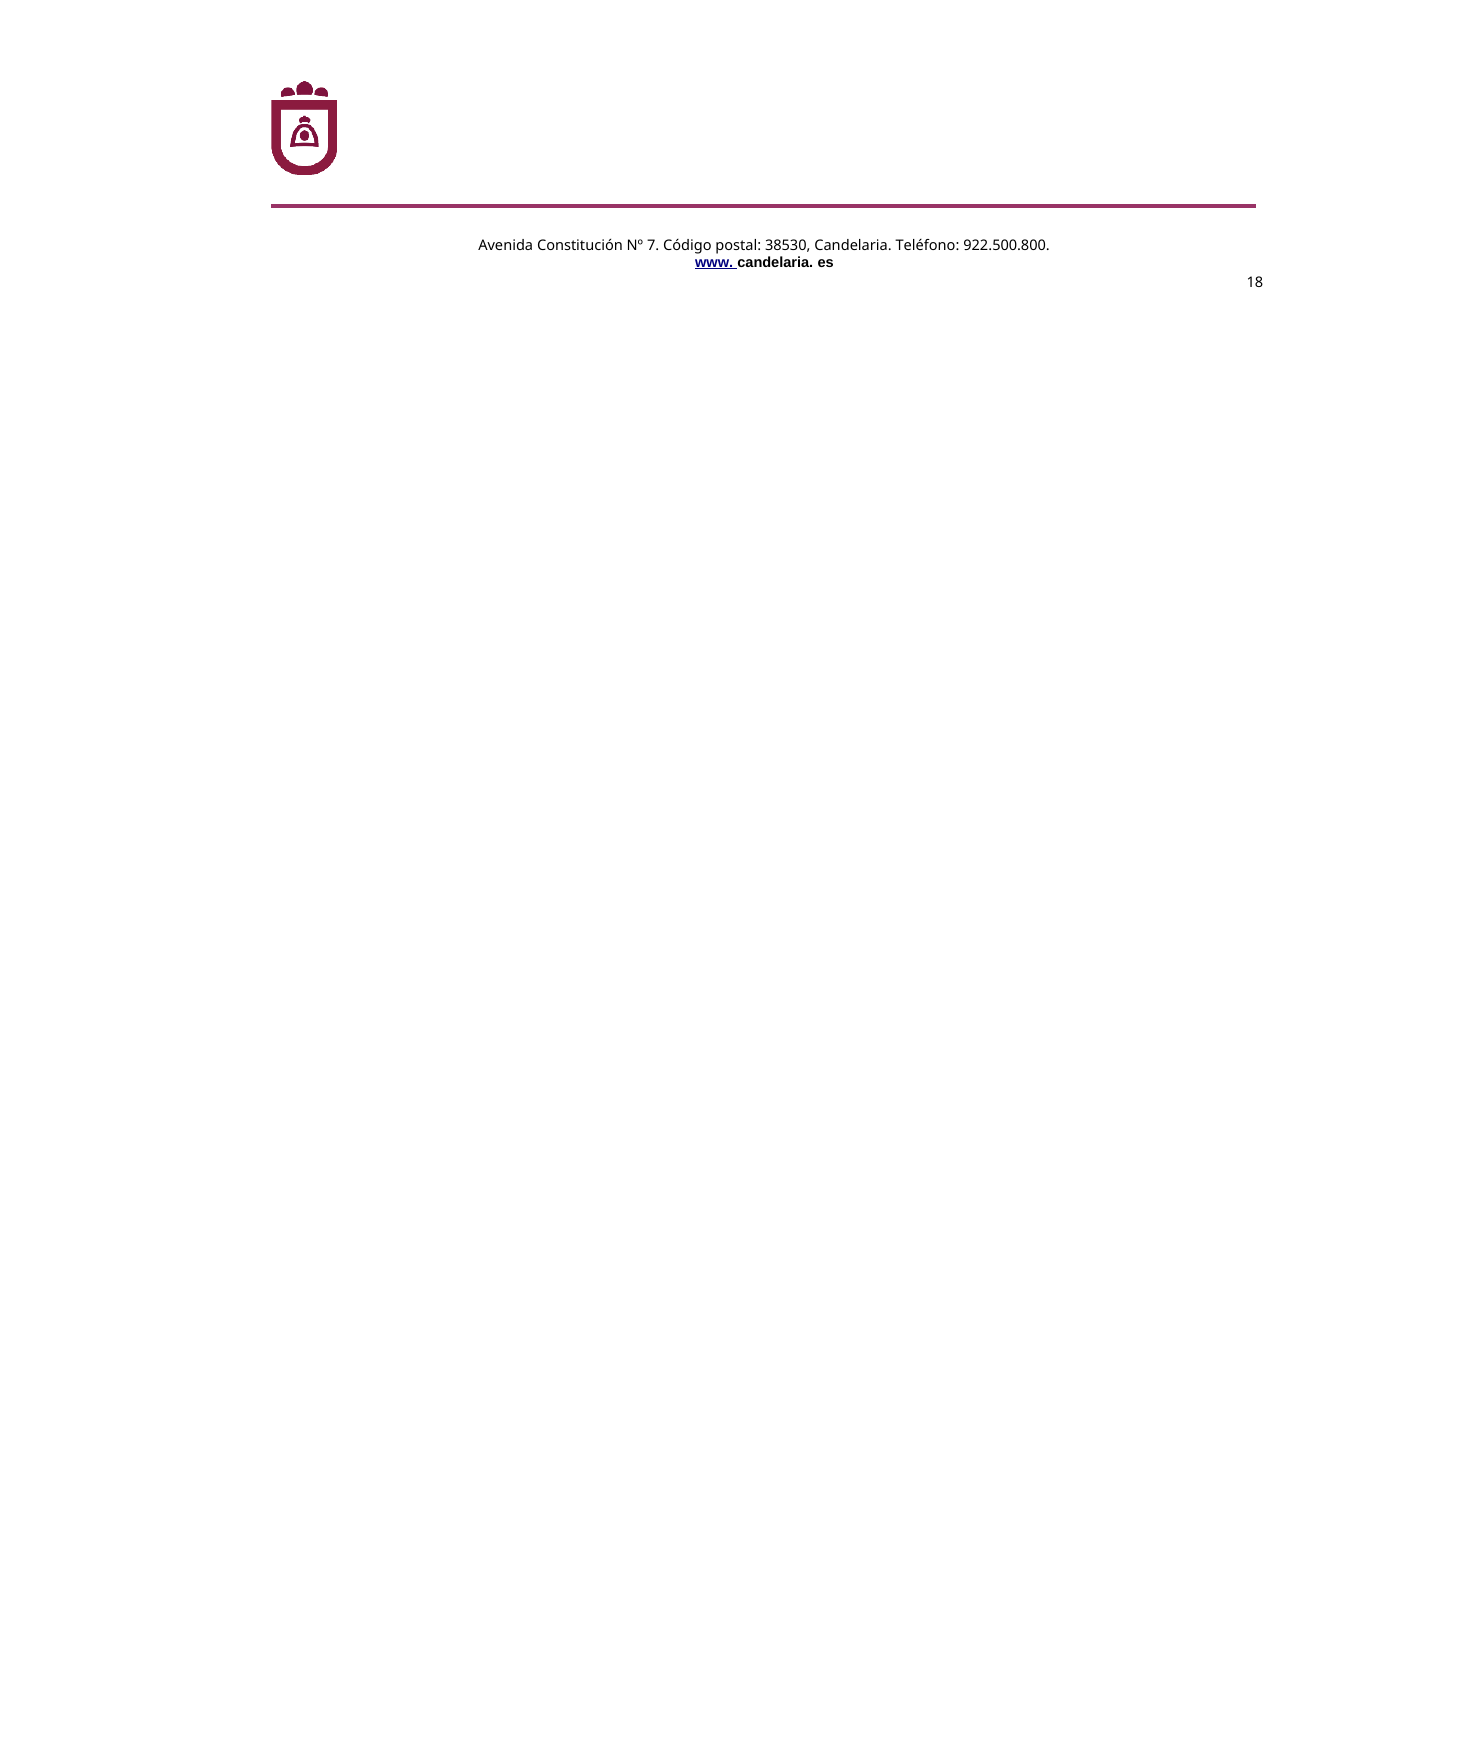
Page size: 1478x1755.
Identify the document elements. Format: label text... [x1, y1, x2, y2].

text Avenida Constitución Nº 7. Código postal: 38530, Candelaria. Teléfono: 922.500.800. [265, 238, 1263, 254]
text 18 [37, 272, 1263, 291]
text www. candelaria. es [265, 254, 1263, 271]
